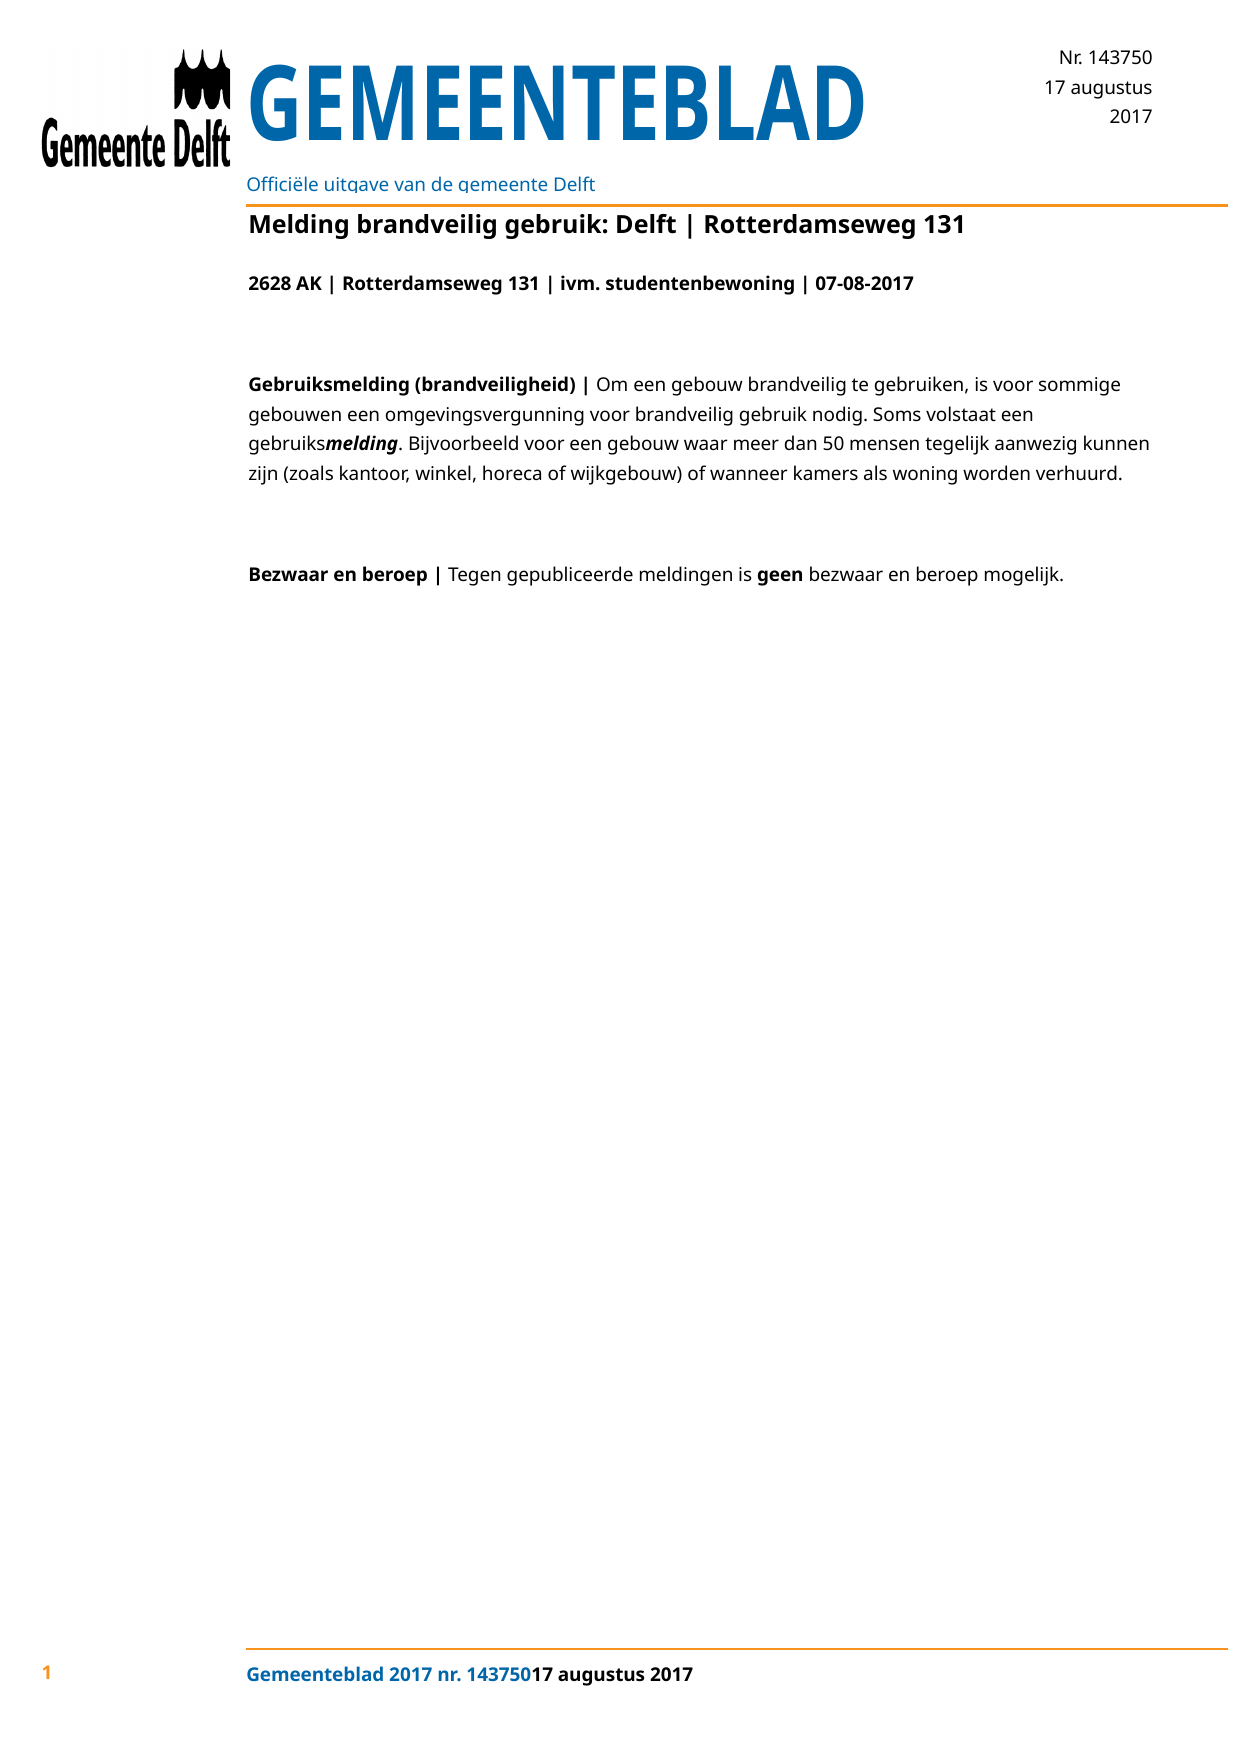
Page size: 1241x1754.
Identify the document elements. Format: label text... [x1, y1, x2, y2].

text Melding brandveilig gebruik: Delft | Rotterdamseweg 131 [248, 207, 1152, 241]
picture [41, 47, 231, 172]
text 2628 AK | Rotterdamseweg 131 | ivm. studentenbewoning | 07-08-2017 [248, 270, 1152, 296]
text Bezwaar en beroep | Tegen gepubliceerde meldingen is geen bezwaar en beroep mogelijk. [248, 561, 1152, 586]
text Gebruiksmelding (brandveiligheid) | Om een gebouw brandveilig te gebruiken, is voor sommige gebouwen een omgevingsvergunning voor brandveilig gebruik nodig. Soms volstaat een gebruiksmelding. Bijvoorbeeld voor een gebouw waar meer dan 50 mensen tegelijk aanwezig kunnen zijn (zoals kantoor, winkel, horeca of wijkgebouw) of wanneer kamers als woning worden verhuurd. [248, 371, 1152, 486]
